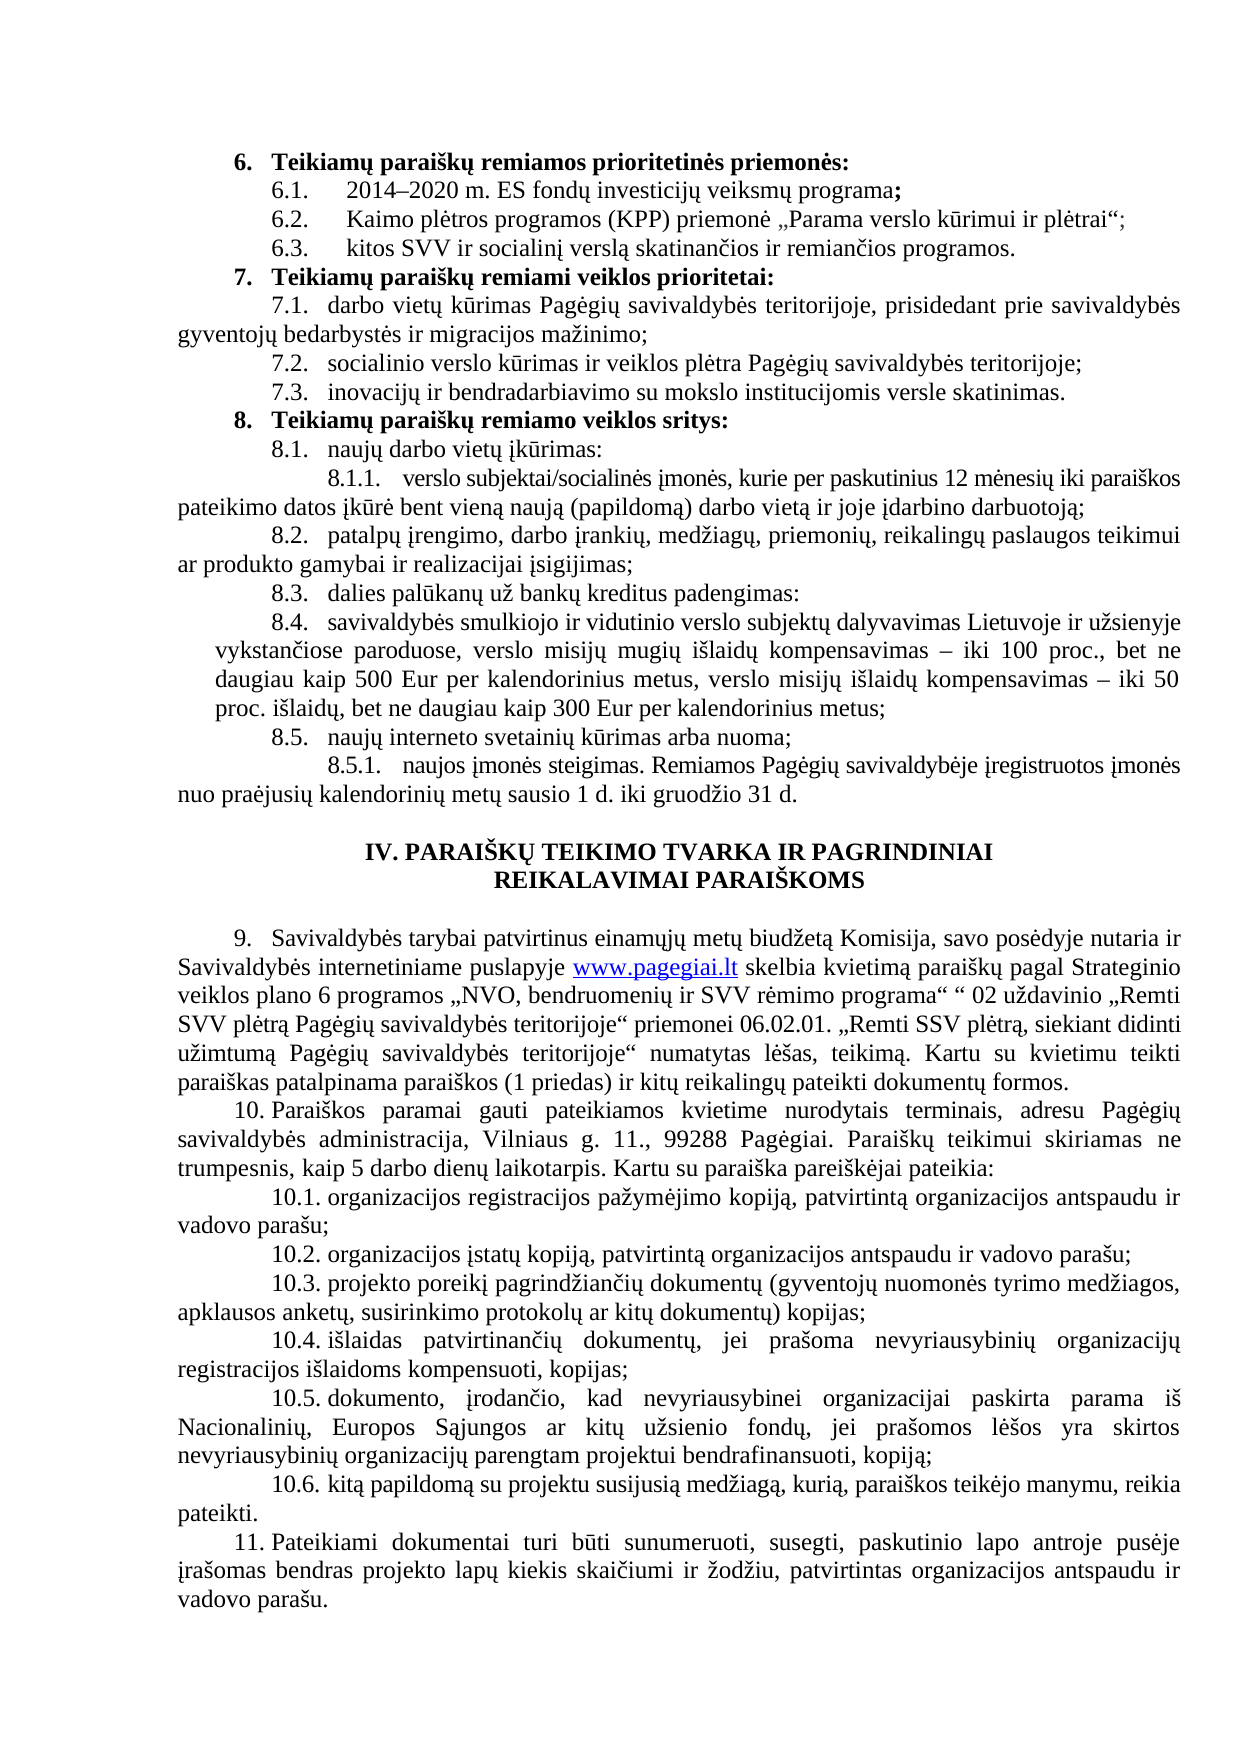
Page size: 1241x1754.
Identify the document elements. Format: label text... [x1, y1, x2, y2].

text 7.2. socialinio verslo kūrimas ir veiklos plėtra Pagėgių savivaldybės teritorijoje; [177, 348, 1181, 377]
text 8.5. naujų interneto svetainių kūrimas arba nuoma; [177, 722, 1181, 751]
text 8.1. naujų darbo vietų įkūrimas: [177, 434, 1181, 463]
text 7. Teikiamų paraiškų remiami veiklos prioritetai: [177, 262, 1181, 291]
text 8.1.1. verslo subjektai/socialinės įmonės, kurie per paskutinius 12 mėnesių iki paraiškos pateikimo datos įkūrė bent vieną naują (papildomą) darbo vietą ir joje įdarbino darbuotoją; [177, 463, 1181, 521]
text 8.3. dalies palūkanų už bankų kreditus padengimas: [177, 578, 1181, 607]
text 8.2. patalpų įrengimo, darbo įrankių, medžiagų, priemonių, reikalingų paslaugos teikimui ar produkto gamybai ir realizacijai įsigijimas; [177, 521, 1181, 578]
text 10.3. projekto poreikį pagrindžiančių dokumentų (gyventojų nuomonės tyrimo medžiagos, apklausos anketų, susirinkimo protokolų ar kitų dokumentų) kopijas; [177, 1268, 1181, 1326]
text 8.4. savivaldybės smulkiojo ir vidutinio verslo subjektų dalyvavimas Lietuvoje ir užsienyje vykstančiose paroduose, verslo misijų mugių išlaidų kompensavimas – iki 100 proc., bet ne daugiau kaip 500 Eur per kalendorinius metus, verslo misijų išlaidų kompensavimas – iki 50 proc. išlaidų, bet ne daugiau kaip 300 Eur per kalendorinius metus; [215, 607, 1181, 722]
text 6. Teikiamų paraiškų remiamos prioritetinės priemonės: [177, 147, 1181, 176]
text 8. Teikiamų paraiškų remiamo veiklos sritys: [177, 406, 1181, 434]
text 7.3. inovacijų ir bendradarbiavimo su mokslo institucijomis versle skatinimas. [177, 377, 1181, 406]
text 7.1. darbo vietų kūrimas Pagėgių savivaldybės teritorijoje, prisidedant prie savivaldybės gyventojų bedarbystės ir migracijos mažinimo; [177, 291, 1181, 348]
text 10.5. dokumento, įrodančio, kad nevyriausybinei organizacijai paskirta parama iš Nacionalinių, Europos Sąjungos ar kitų užsienio fondų, jei prašomos lėšos yra skirtos nevyriausybinių organizacijų parengtam projektui bendrafinansuoti, kopiją; [177, 1383, 1181, 1469]
text 11. Pateikiami dokumentai turi būti sunumeruoti, susegti, paskutinio lapo antroje pusėje įrašomas bendras projekto lapų kiekis skaičiumi ir žodžiu, patvirtintas organizacijos antspaudu ir vadovo parašu. [177, 1527, 1181, 1613]
text 10.1. organizacijos registracijos pažymėjimo kopiją, patvirtintą organizacijos antspaudu ir vadovo parašu; [177, 1182, 1181, 1239]
text 10. Paraiškos paramai gauti pateikiamos kvietime nurodytais terminais, adresu Pagėgių savivaldybės administracija, Vilniaus g. 11., 99288 Pagėgiai. Paraiškų teikimui skiriamas ne trumpesnis, kaip 5 darbo dienų laikotarpis. Kartu su paraiška pareiškėjai pateikia: [177, 1096, 1181, 1182]
text 10.4. išlaidas patvirtinančių dokumentų, jei prašoma nevyriausybinių organizacijų registracijos išlaidoms kompensuoti, kopijas; [177, 1326, 1181, 1383]
text 10.2. organizacijos įstatų kopiją, patvirtintą organizacijos antspaudu ir vadovo parašu; [177, 1239, 1181, 1268]
text 6.3. kitos SVV ir socialinį verslą skatinančios ir remiančios programos. [177, 233, 1181, 262]
text IV. PARAIŠKŲ TEIKIMO TVARKA IR PAGRINDINIAI [177, 837, 1181, 866]
text 8.5.1. naujos įmonės steigimas. Remiamos Pagėgių savivaldybėje įregistruotos įmonės nuo praėjusių kalendorinių metų sausio 1 d. iki gruodžio 31 d. [177, 751, 1181, 808]
text 10.6. kitą papildomą su projektu susijusią medžiagą, kurią, paraiškos teikėjo manymu, reikia pateikti. [177, 1469, 1181, 1527]
text 6.1. 2014–2020 m. ES fondų investicijų veiksmų programa; [177, 176, 1181, 204]
text 6.2. Kaimo plėtros programos (KPP) priemonė „Parama verslo kūrimui ir plėtrai“; [177, 204, 1181, 233]
text 9. Savivaldybės tarybai patvirtinus einamųjų metų biudžetą Komisija, savo posėdyje nutaria ir Savivaldybės internetiniame puslapyje www.pagegiai.lt skelbia kvietimą paraiškų pagal Strateginio veiklos plano 6 programos „NVO, bendruomenių ir SVV rėmimo programa“ “ 02 uždavinio „Remti SVV plėtrą Pagėgių savivaldybės teritorijoje“ priemonei 06.02.01. „Remti SSV plėtrą, siekiant didinti užimtumą Pagėgių savivaldybės teritorijoje“ numatytas lėšas, teikimą. Kartu su kvietimu teikti paraiškas patalpinama paraiškos (1 priedas) ir kitų reikalingų pateikti dokumentų formos. [177, 923, 1181, 1096]
text REIKALAVIMAI PARAIŠKOMS [177, 866, 1181, 894]
